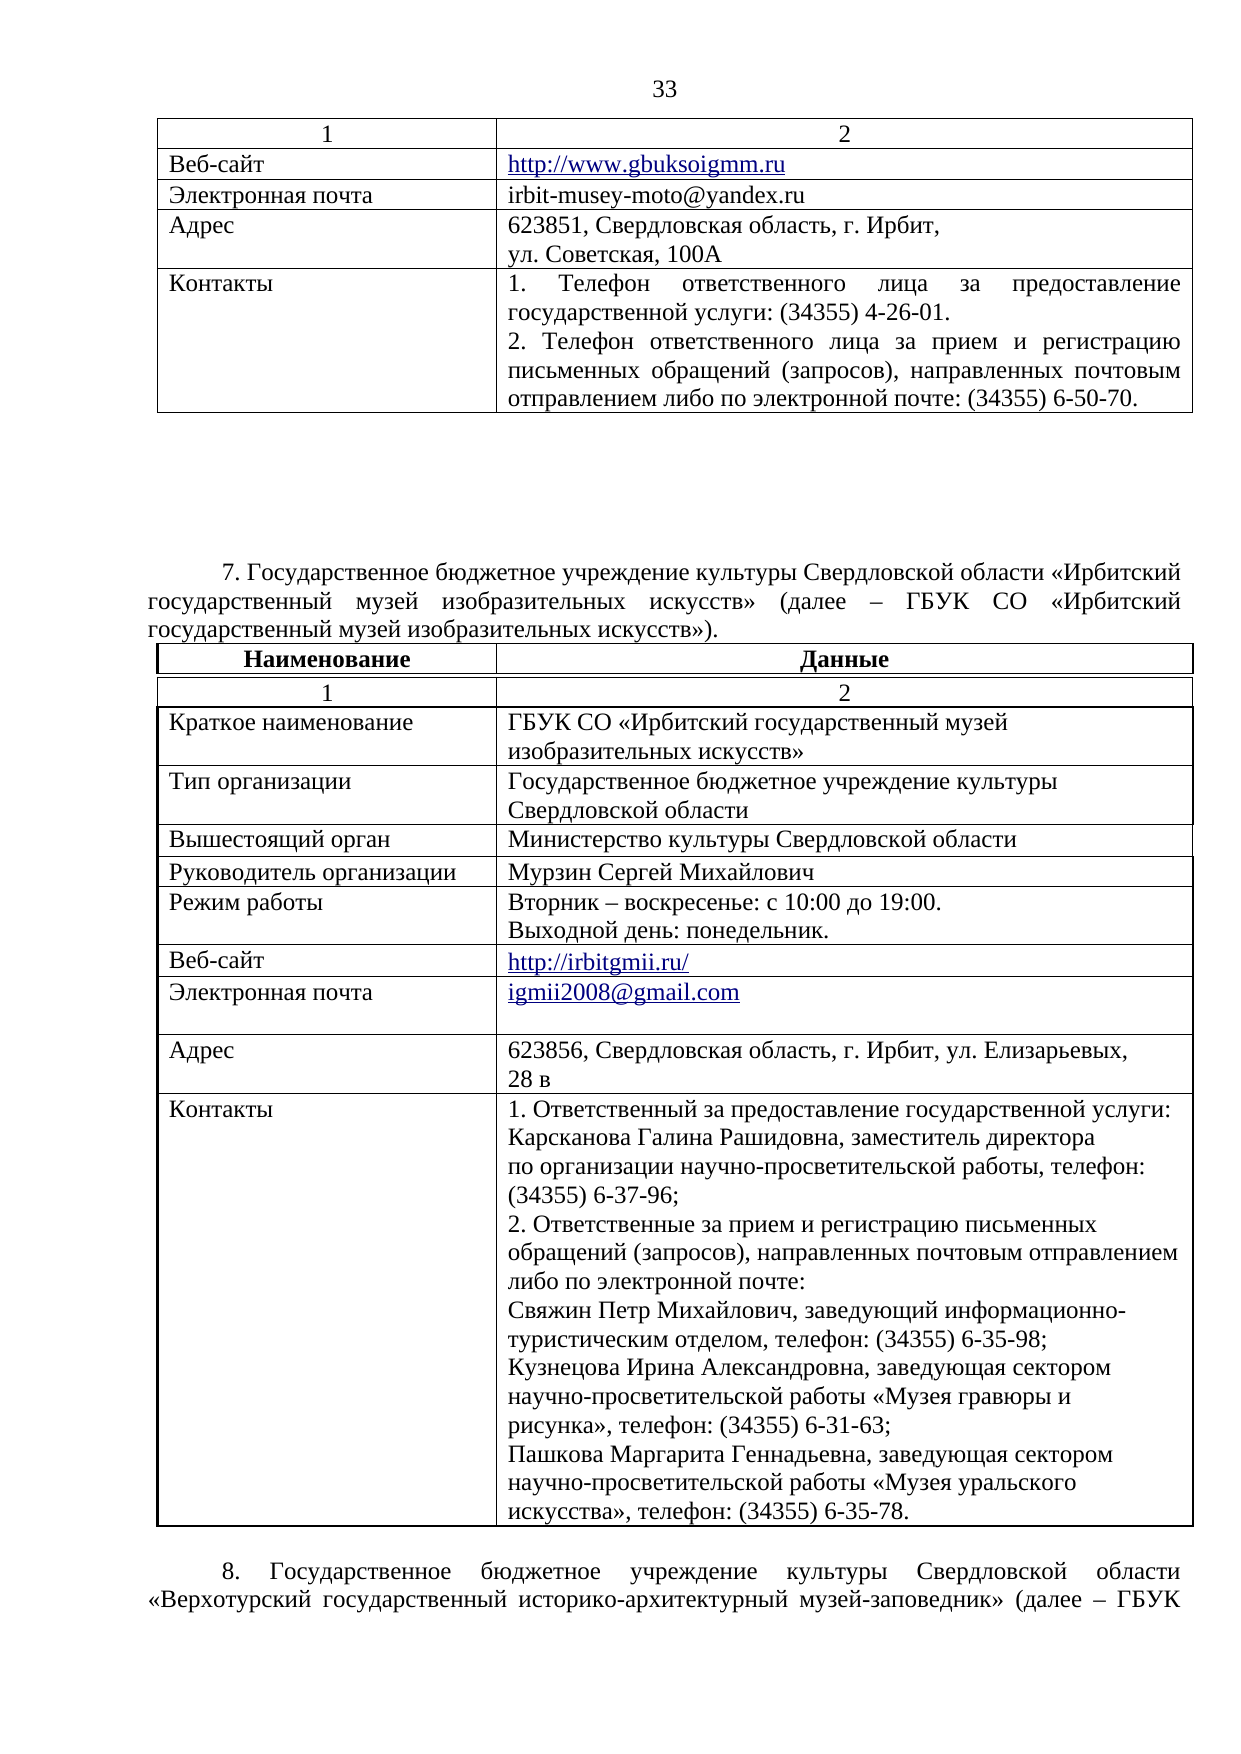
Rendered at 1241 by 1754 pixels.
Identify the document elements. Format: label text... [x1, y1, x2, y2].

table_cell http://www.gbuksoigmm.ru [497, 149, 1192, 179]
table_cell Веб-сайт [158, 149, 496, 179]
table_cell Краткое наименование [159, 708, 496, 765]
table_cell Контакты [158, 269, 496, 412]
table_cell Режим работы [159, 887, 496, 944]
table_cell igmii2008@gmail.com [497, 977, 1192, 1034]
table_cell ГБУК СО «Ирбитский государственный музей изобразительных искусств» [497, 708, 1192, 765]
table_cell Веб-сайт [159, 945, 496, 976]
table_header Данные [497, 644, 1192, 673]
table_cell Государственное бюджетное учреждение культуры Свердловской области [497, 766, 1192, 823]
table_header 1 [158, 119, 496, 148]
table_cell Министерство культуры Свердловской области [497, 825, 1192, 856]
table_header 2 [497, 119, 1192, 148]
table_cell http://irbitgmii.ru/ [497, 945, 1192, 976]
table_header 1 [158, 678, 496, 706]
table_cell 623856, Свердловская область, г. Ирбит, ул. Елизарьевых, 28 в [497, 1035, 1192, 1093]
table_cell Мурзин Сергей Михайлович [497, 857, 1192, 886]
table_cell 1. Ответственный за предоставление государственной услуги: Карсканова Галина Рашидовна, заместитель директора по организации научно-просветительской работы, телефон: (34355) 6-37-96; 2. Ответственные за прием и регистрацию письменных обращений (запросов), направленных почтовым отправлением либо по электронной почте: Свяжин Петр Михайлович, заведующий информационно-туристическим отделом, телефон: (34355) 6-35-98; Кузнецова Ирина Александровна, заведующая сектором научно-просветительской работы «Музея гравюры и рисунка», телефон: (34355) 6-31-63; Пашкова Маргарита Геннадьевна, заведующая сектором научно-просветительской работы «Музея уральского искусства», телефон: (34355) 6-35-78. [497, 1094, 1192, 1525]
table_header Наименование [159, 644, 496, 673]
table_cell 1. Телефон ответственного лица за предоставление государственной услуги: (34355) 4-26-01. 2. Телефон ответственного лица за прием и регистрацию письменных обращений (запросов), направленных почтовым отправлением либо по электронной почте: (34355) 6-50-70. [497, 269, 1192, 412]
table_cell Адрес [159, 1035, 496, 1093]
table_cell Электронная почта [159, 977, 496, 1034]
table_cell Вышестоящий орган [159, 825, 496, 856]
table_cell Контакты [159, 1094, 496, 1525]
table_header 2 [497, 678, 1192, 706]
text 8. Государственное бюджетное учреждение культуры Свердловской области «Верхотурский государственный историко-архитектурный музей-заповедник» (далее – ГБУК [148, 1556, 1181, 1613]
table_cell Тип организации [159, 766, 496, 823]
table_cell 623851, Свердловская область, г. Ирбит, ул. Советская, 100А [497, 210, 1192, 267]
table_cell Адрес [158, 210, 496, 267]
table_cell Руководитель организации [159, 857, 496, 886]
table_cell irbit-musey-moto@yandex.ru [497, 180, 1192, 209]
text 7. Государственное бюджетное учреждение культуры Свердловской области «Ирбитский государственный музей изобразительных искусств» (далее – ГБУК СО «Ирбитский государственный музей изобразительных искусств»). [148, 557, 1181, 643]
table_cell Вторник – воскресенье: с 10:00 до 19:00. Выходной день: понедельник. [497, 887, 1192, 944]
table_cell Электронная почта [158, 180, 496, 209]
